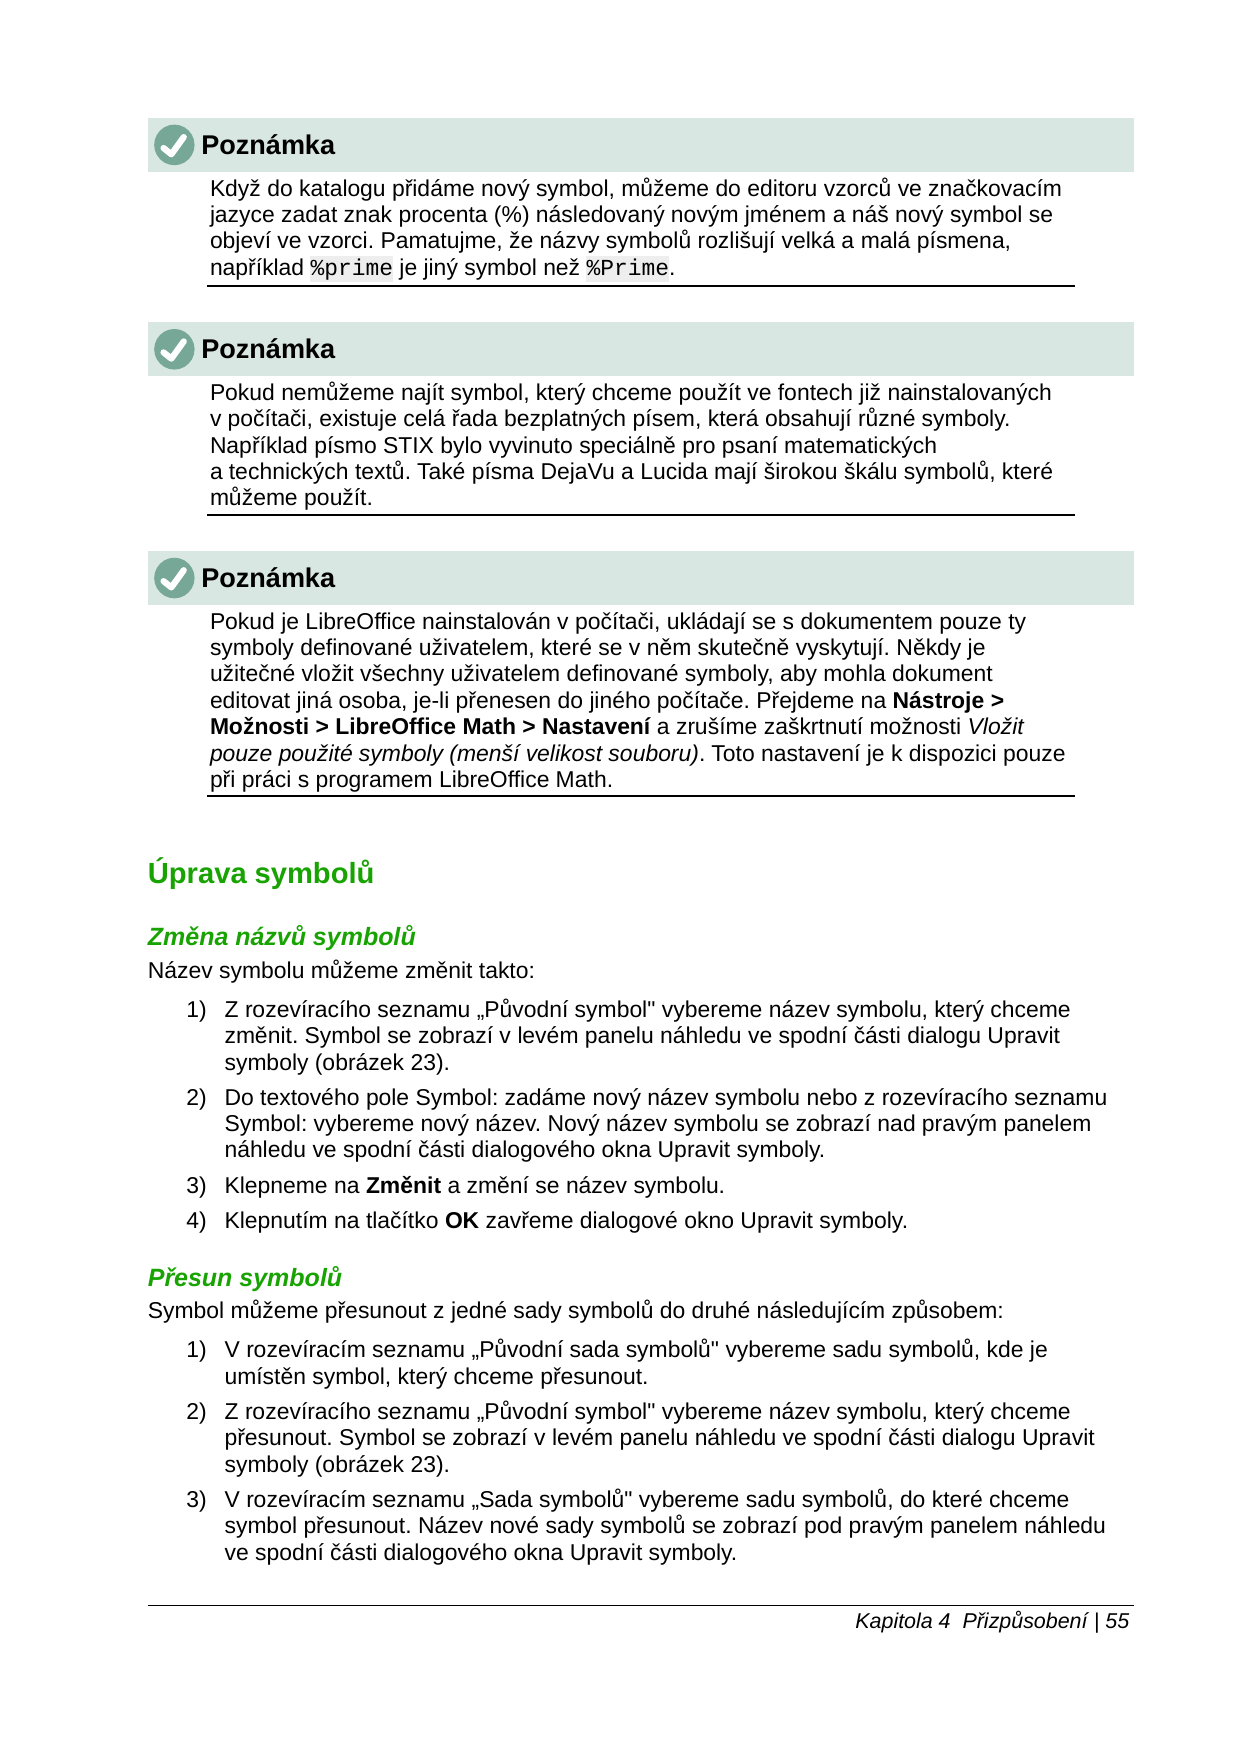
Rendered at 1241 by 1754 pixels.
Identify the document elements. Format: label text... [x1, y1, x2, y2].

list Klepneme na Změnit a změní se název symbolu. [207, 1172, 1134, 1198]
text Pokud nemůžeme najít symbol, který chceme použít ve fontech již nainstalovaných v počítači, existuje celá řada bezplatných písem, která obsahují různé symboly. Například písmo STIX bylo vyvinuto speciálně pro psaní matematických a technických textů. Také písma DejaVu a Lucida mají širokou škálu symbolů, které můžeme použít. [207, 376, 1075, 514]
list Do textového pole Symbol: zadáme nový název symbolu nebo z rozevíracího seznamu Symbol: vybereme nový název. Nový název symbolu se zobrazí nad pravým panelem náhledu ve spodní části dialogového okna Upravit symboly. [207, 1084, 1134, 1163]
subtitle Úprava symbolů [148, 856, 1134, 890]
text Symbol můžeme přesunout z jedné sady symbolů do druhé následujícím způsobem: [148, 1297, 1134, 1324]
subtitle Přesun symbolů [148, 1263, 1134, 1291]
subtitle Poznámka [148, 118, 1134, 172]
text Když do katalogu přidáme nový symbol, můžeme do editoru vzorců ve značkovacím jazyce zadat znak procenta (%) následovaný novým jménem a náš nový symbol se objeví ve vzorci. Pamatujme, že názvy symbolů rozlišují velká a malá písmena, například %prime je jiný symbol než %Prime. [207, 172, 1075, 285]
list Z rozevíracího seznamu „Původní symbol" vybereme název symbolu, který chceme změnit. Symbol se zobrazí v levém panelu náhledu ve spodní části dialogu Upravit symboly (obrázek 23). [207, 996, 1134, 1075]
subtitle Poznámka [148, 551, 1134, 605]
list V rozevíracím seznamu „Původní sada symbolů" vybereme sadu symbolů, kde je umístěn symbol, který chceme přesunout. [207, 1336, 1134, 1389]
text Pokud je LibreOffice nainstalován v počítači, ukládají se s dokumentem pouze ty symboly definované uživatelem, které se v něm skutečně vyskytují. Někdy je užitečné vložit všechny uživatelem definované symboly, aby mohla dokument editovat jiná osoba, je-li přenesen do jiného počítače. Přejdeme na Nástroje > Možnosti > LibreOffice Math > Nastavení a zrušíme zaškrtnutí možnosti Vložit pouze použité symboly (menší velikost souboru). Toto nastavení je k dispozici pouze při práci s programem LibreOffice Math. [207, 605, 1075, 795]
subtitle Změna názvů symbolů [148, 922, 1134, 951]
subtitle Poznámka [148, 322, 1134, 376]
list Z rozevíracího seznamu „Původní symbol" vybereme název symbolu, který chceme přesunout. Symbol se zobrazí v levém panelu náhledu ve spodní části dialogu Upravit symboly (obrázek 23). [207, 1398, 1134, 1477]
text Název symbolu můžeme změnit takto: [148, 957, 1134, 983]
list V rozevíracím seznamu „Sada symbolů" vybereme sadu symbolů, do které chceme symbol přesunout. Název nové sady symbolů se zobrazí pod pravým panelem náhledu ve spodní části dialogového okna Upravit symboly. [207, 1486, 1134, 1565]
list Klepnutím na tlačítko OK zavřeme dialogové okno Upravit symboly. [207, 1207, 1134, 1233]
